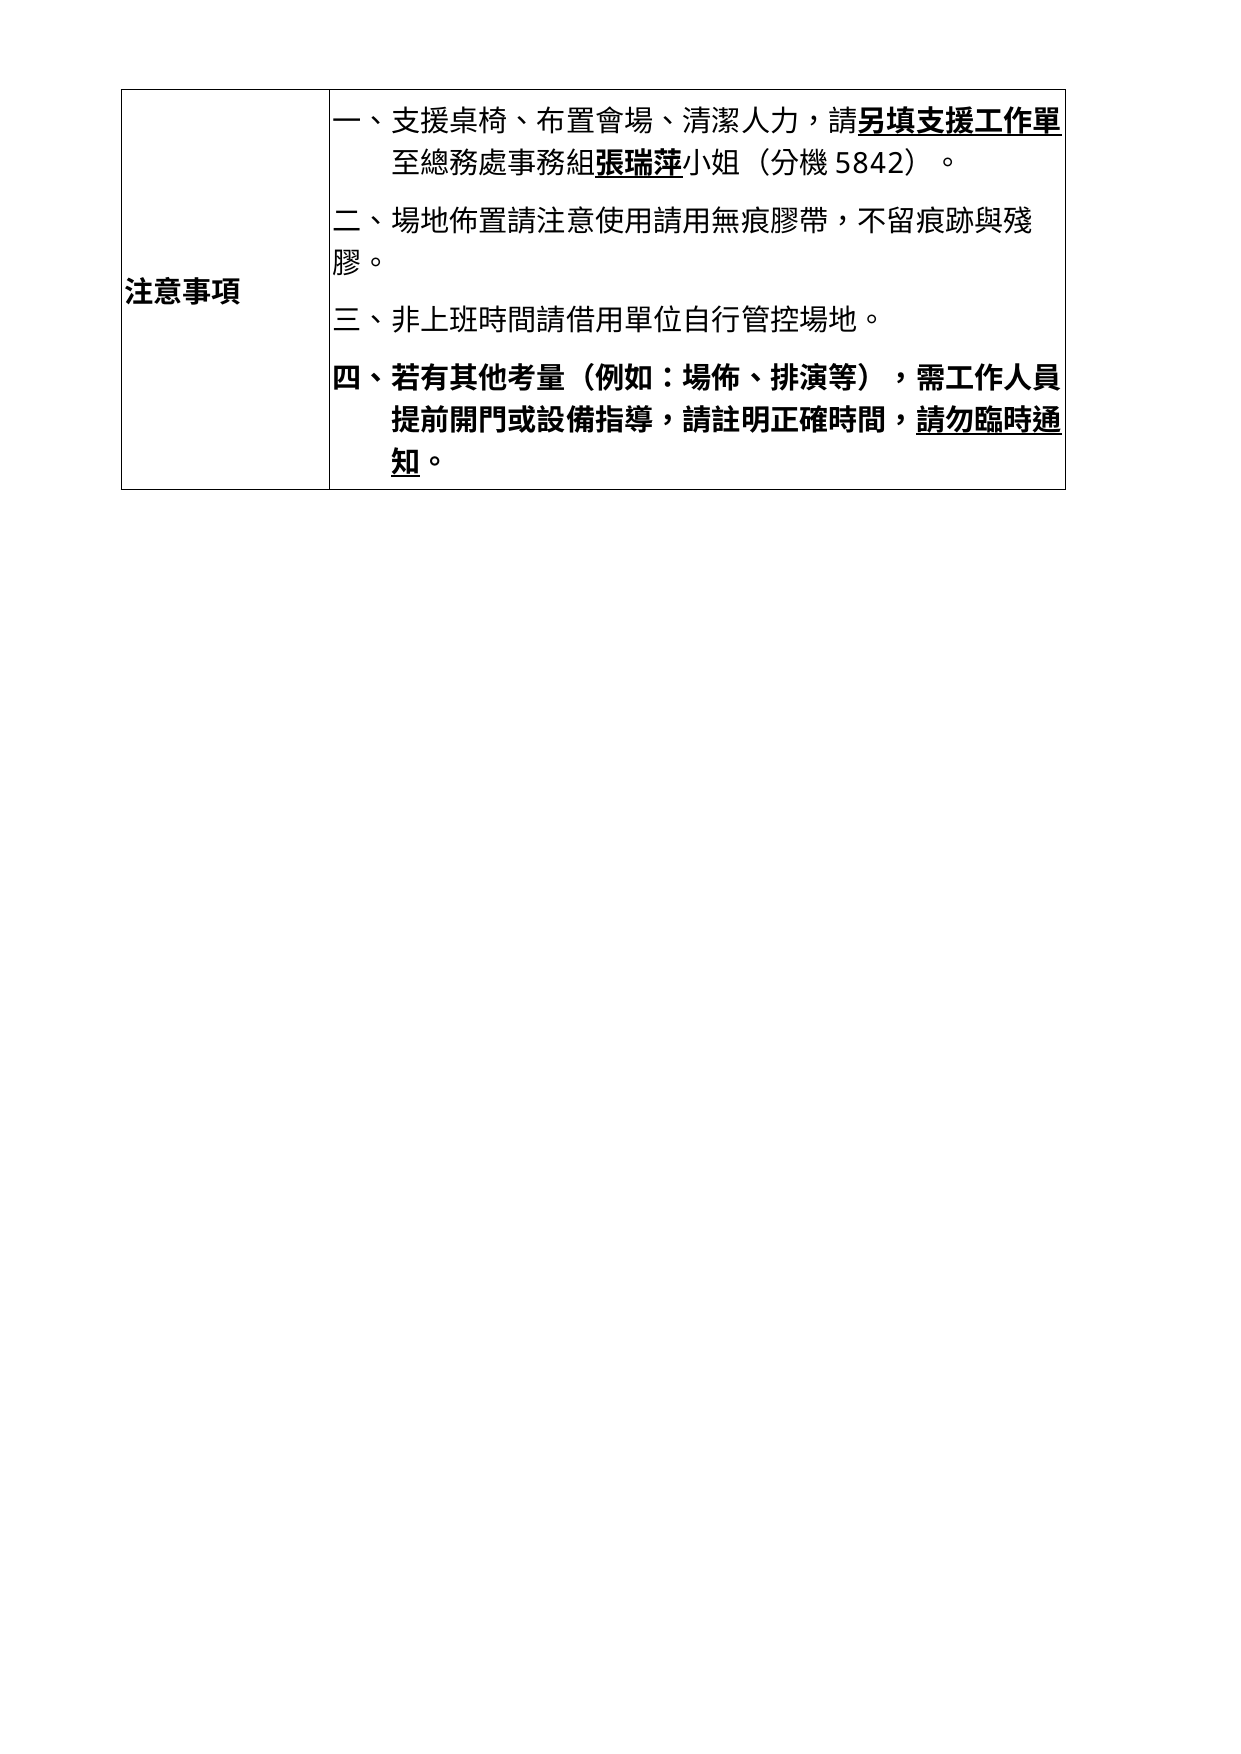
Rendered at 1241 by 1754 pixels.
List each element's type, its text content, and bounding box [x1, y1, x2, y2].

table_cell 一、支援桌椅、布置會場、清潔人力，請另填支援工作單至總務處事務組張瑞萍小姐（分機5842）。 二、場地佈置請注意使用請用無痕膠帶，不留痕跡與殘膠。 三、非上班時間請借用單位自行管控場地。 四、若有其他考量（例如：場佈、排演等），需工作人員提前開門或設備指導，請註明正確時間，請勿臨時通知。 [330, 90, 1065, 489]
table_cell 注意事項 [122, 90, 329, 489]
